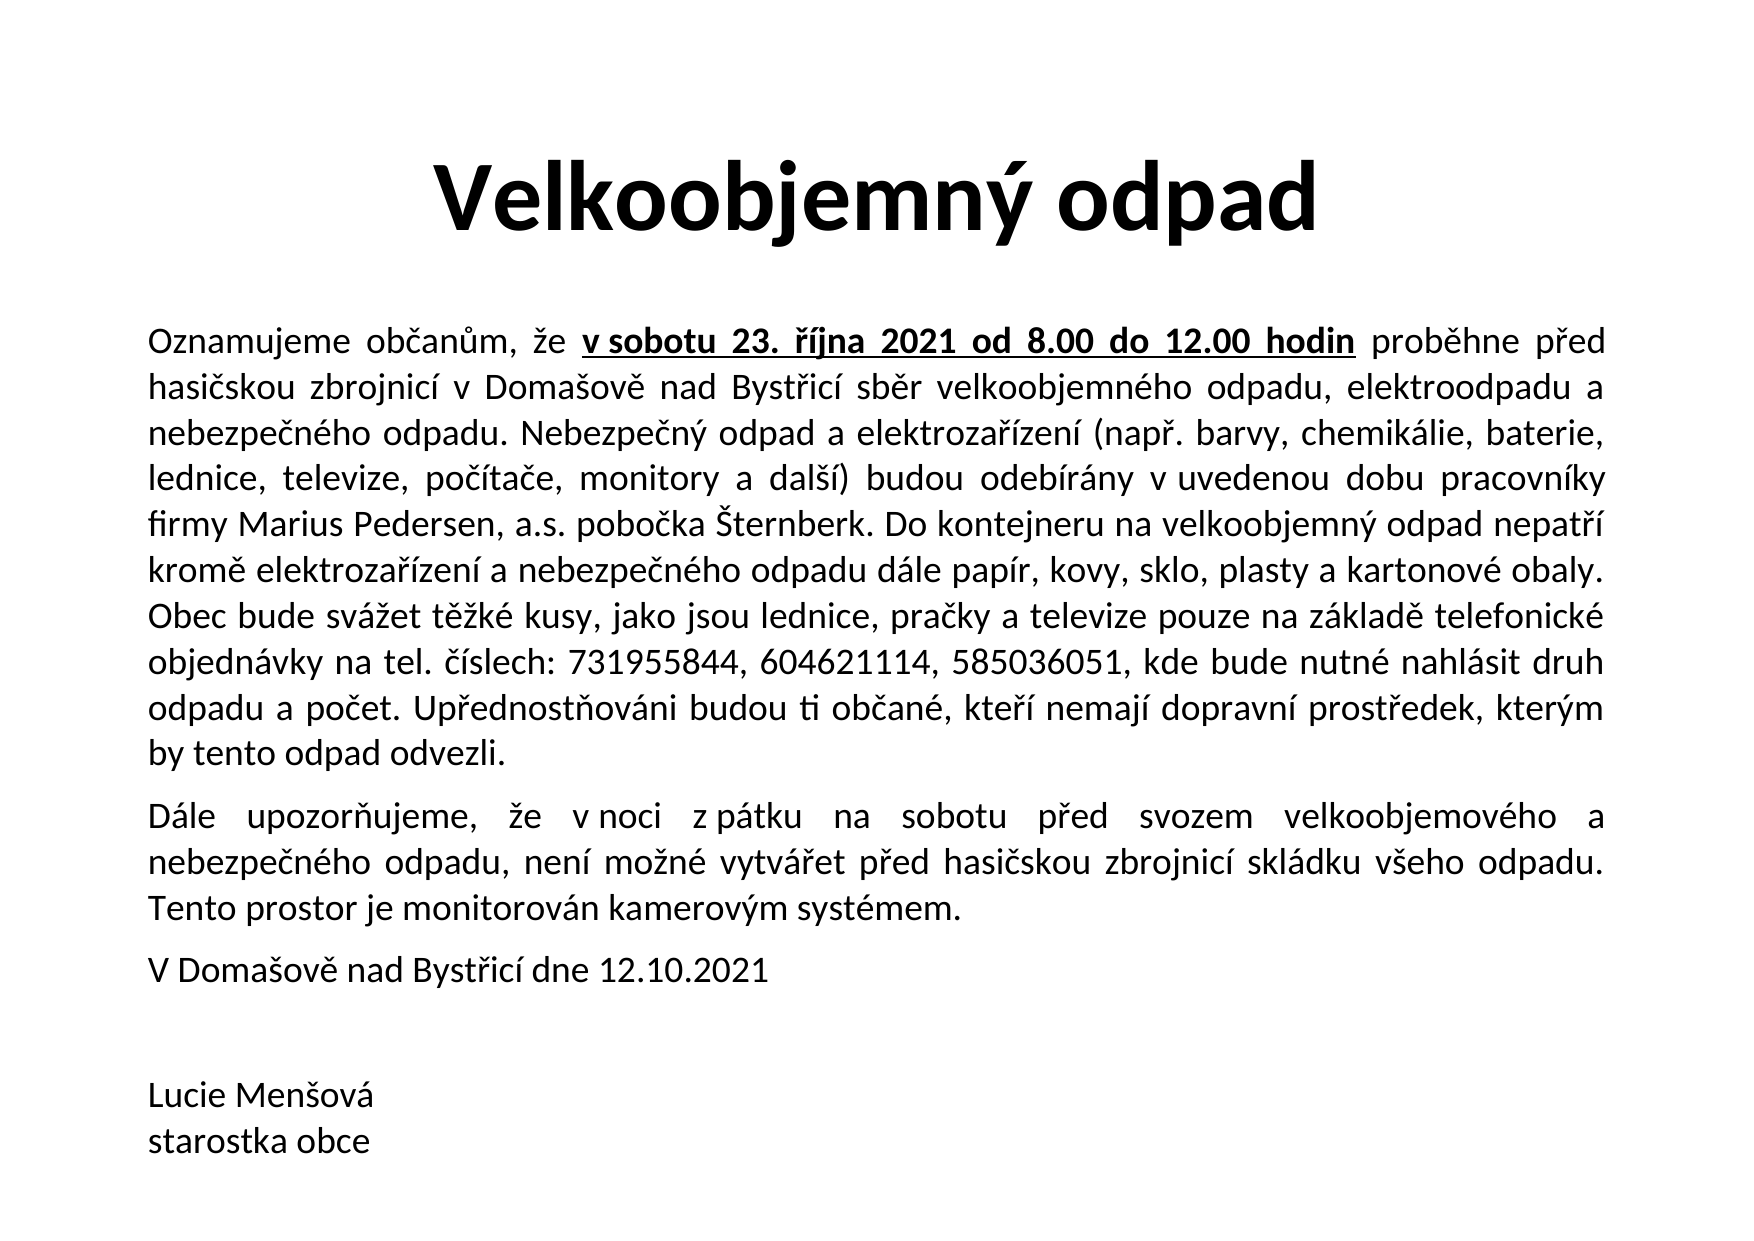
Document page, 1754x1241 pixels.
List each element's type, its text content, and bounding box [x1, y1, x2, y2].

text Oznamujeme občanům, že v sobotu 23. října 2021 od 8.00 do 12.00 hodin proběhne před hasičskou zbrojnicí v Domašově nad Bystřicí sběr velkoobjemného odpadu, elektroodpadu a nebezpečného odpadu. Nebezpečný odpad a elektrozařízení (např. barvy, chemikálie, baterie, lednice, televize, počítače, monitory a další) budou odebírány v uvedenou dobu pracovníky firmy Marius Pedersen, a.s. pobočka Šternberk. Do kontejneru na velkoobjemný odpad nepatří kromě elektrozařízení a nebezpečného odpadu dále papír, kovy, sklo, plasty a kartonové obaly. Obec bude svážet těžké kusy, jako jsou lednice, pračky a televize pouze na základě telefonické objednávky na tel. číslech: 731955844, 604621114, 585036051, kde bude nutné nahlásit druh odpadu a počet. Upřednostňováni budou ti občané, kteří nemají dopravní prostředek, kterým by tento odpad odvezli. [148, 317, 1606, 775]
text V Domašově nad Bystřicí dne 12.10.2021 [148, 946, 1606, 992]
text Velkoobjemný odpad [148, 133, 1606, 255]
text Dále upozorňujeme, že v noci z pátku na sobotu před svozem velkoobjemového a nebezpečného odpadu, není možné vytvářet před hasičskou zbrojnicí skládku všeho odpadu. Tento prostor je monitorován kamerovým systémem. [148, 792, 1606, 929]
text Lucie Menšová [148, 1071, 1606, 1117]
text starostka obce [148, 1117, 1606, 1163]
